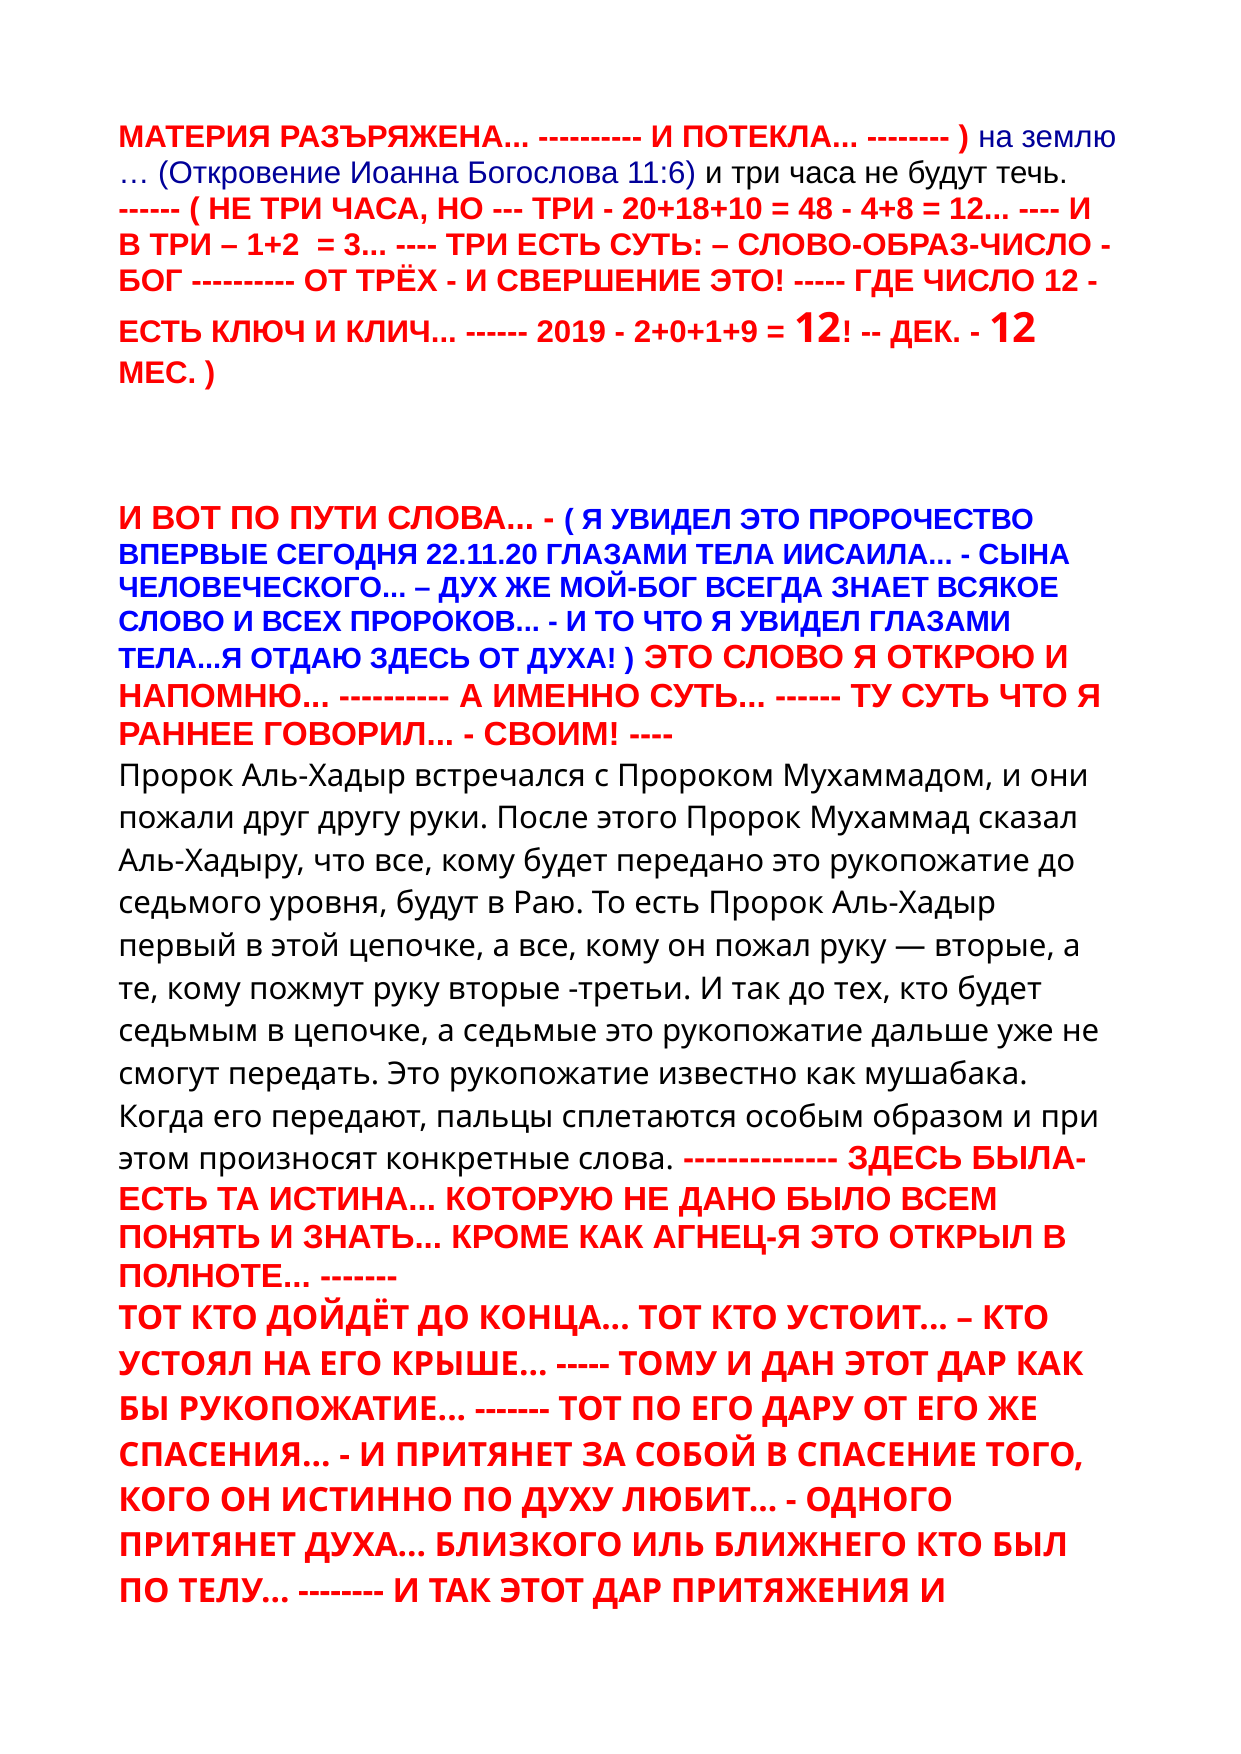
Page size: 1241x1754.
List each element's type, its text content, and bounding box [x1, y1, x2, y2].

text ТОТ КТО ДОЙДЁТ ДО КОНЦА... ТОТ КТО УСТОИТ... – КТО УСТОЯЛ НА ЕГО КРЫШЕ... ----- ТОМУ И ДАН ЭТОТ ДАР КАК БЫ РУКОПОЖАТИЕ... ------- ТОТ ПО ЕГО ДАРУ ОТ ЕГО ЖЕ СПАСЕНИЯ... - И ПРИТЯНЕТ ЗА СОБОЙ В СПАСЕНИЕ ТОГО, КОГО ОН ИСТИННО ПО ДУХУ ЛЮБИТ... - ОДНОГО ПРИТЯНЕТ ДУХА... БЛИЗКОГО ИЛЬ БЛИЖНЕГО КТО БЫЛ ПО ТЕЛУ... -------- И ТАК ЭТОТ ДАР ПРИТЯЖЕНИЯ И [118, 1294, 1122, 1612]
text Пророк Аль-Хадыр встречался с Пророком Мухаммадом, и они пожали друг другу руки. После этого Пророк Мухаммад сказал Аль-Хадыру, что все, кому будет передано это рукопожатие до седьмого уровня, будут в Раю. То есть Пророк Аль-Хадыр первый в этой цепочке, а все, кому он пожал руку — вторые, а те, кому пожмут руку вторые -третьи. И так до тех, кто будет седьмым в цепочке, а седьмые это рукопожатие дальше уже не смогут передать. Это рукопожатие известно как мушабака. Когда его передают, пальцы сплетаются особым образом и при этом произносят конкретные слова. -------------- ЗДЕСЬ БЫЛА-ЕСТЬ ТА ИСТИНА... КОТОРУЮ НЕ ДАНО БЫЛО ВСЕМ ПОНЯТЬ И ЗНАТЬ... КРОМЕ КАК АГНЕЦ-Я ЭТО ОТКРЫЛ В ПОЛНОТЕ... ------- [118, 753, 1122, 1294]
text -------- МАТЕРИЯ РАЗЪРЯЖЕНА... ---------- И ПОТЕКЛА... -------- ) на землю … (Откровение Иоанна Богослова 11:6) и три часа не будут течь. ------ ( НЕ ТРИ ЧАСА, НО --- ТРИ - 20+18+10 = 48 - 4+8 = 12... ---- И В ТРИ – 1+2 = 3... ---- ТРИ ЕСТЬ СУТЬ: – СЛОВО-ОБРАЗ-ЧИСЛО - БОГ ---------- ОТ ТРЁХ - И СВЕРШЕНИЕ ЭТО! ----- ГДЕ ЧИСЛО 12 - ЕСТЬ КЛЮЧ И КЛИЧ... ------ 2019 - 2+0+1+9 = 12! -- ДЕК. - 12 МЕС. ) [118, 118, 1122, 391]
text И ВОТ ПО ПУТИ СЛОВА... - ( Я УВИДЕЛ ЭТО ПРОРОЧЕСТВО ВПЕРВЫЕ СЕГОДНЯ 22.11.20 ГЛАЗАМИ ТЕЛА ИИСАИЛА... - СЫНА ЧЕЛОВЕЧЕСКОГО... – ДУХ ЖЕ МОЙ-БОГ ВСЕГДА ЗНАЕТ ВСЯКОЕ СЛОВО И ВСЕХ ПРОРОКОВ... - И ТО ЧТО Я УВИДЕЛ ГЛАЗАМИ ТЕЛА...Я ОТДАЮ ЗДЕСЬ ОТ ДУХА! ) ЭТО СЛОВО Я ОТКРОЮ И НАПОМНЮ... ---------- А ИМЕННО СУТЬ... ------ ТУ СУТЬ ЧТО Я РАННЕЕ ГОВОРИЛ... - СВОИМ! ---- [118, 498, 1122, 753]
